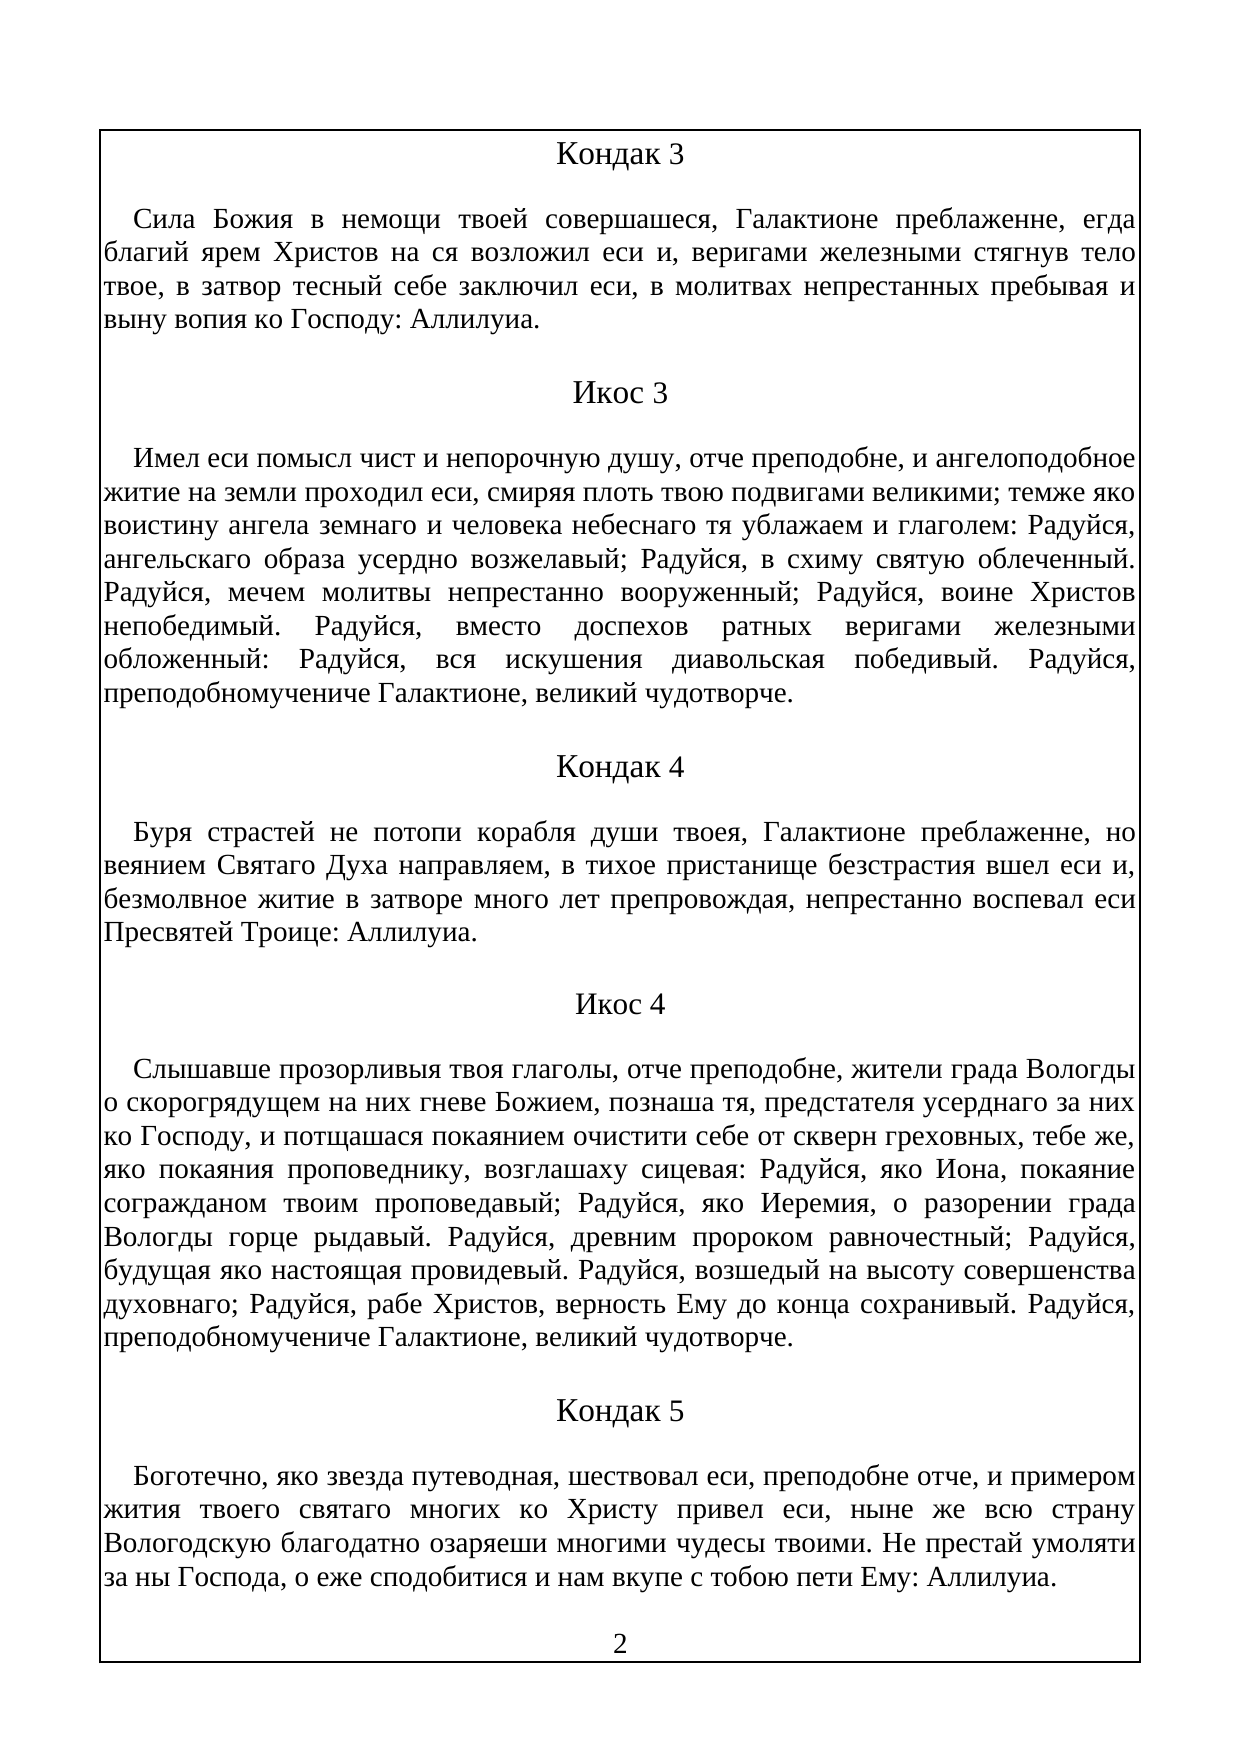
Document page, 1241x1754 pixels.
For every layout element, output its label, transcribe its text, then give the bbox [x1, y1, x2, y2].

text Буря страстей не потопи корабля души твоея, Галактионе преблаженне, но веянием Святаго Духа направляем, в тихое пристанище безстрастия вшел еси и, безмолвное житие в затворе много лет препровождая, непрестанно воспевал еси Пресвятей Троице: Аллилуиа. [103, 814, 1137, 948]
text Боготечно, яко звезда путеводная, шествовал еси, преподобне отче, и примером жития твоего святаго многих ко Христу привел еси, ныне же всю страну Вологодскую благодатно озаряеши многими чудесы твоими. Не престай умоляти за ны Господа, о еже сподобитися и нам вкупе с тобою пети Ему: Аллилуиа. [103, 1458, 1137, 1592]
subtitle Икос 4 [103, 986, 1137, 1021]
text Сила Божия в немощи твоей совершашеся, Галактионе преблаженне, егда благий ярем Христов на ся возложил еси и, веригами железными стягнув тело твое, в затвор тесный себе заключил еси, в молитвах непрестанных пребывая и выну вопия ко Господу: Аллилуиа. [103, 201, 1137, 335]
subtitle Кондак 5 [103, 1390, 1137, 1429]
subtitle Кондак 3 [103, 133, 1137, 171]
subtitle Кондак 4 [103, 746, 1137, 784]
text Слышавше прозорливыя твоя глаголы, отче преподобне, жители града Вологды о скорогрядущем на них гневе Божием, познаша тя, предстателя усерднаго за них ко Господу, и потщашася покаянием очистити себе от скверн греховных, тебе же, яко покаяния проповеднику, возглашаху сицевая: Радуйся, яко Иона, покаяние согражданом твоим проповедавый; Радуйся, яко Иеремия, о разорении града Вологды горце рыдавый. Радуйся, древним пророком равночестный; Радуйся, будущая яко настоящая провидевый. Радуйся, возшедый на высоту совершенства духовнаго; Радуйся, рабе Христов, верность Ему до конца сохранивый. Радуйся, преподобномучениче Галактионе, великий чудотворче. [103, 1051, 1137, 1353]
subtitle Икос 3 [103, 372, 1137, 411]
text Имел еси помысл чист и непорочную душу, отче преподобне, и ангелоподобное житие на земли проходил еси, смиряя плоть твою подвигами великими; темже яко воистину ангела земнаго и человека небеснаго тя ублажаем и глаголем: Радуйся, ангельскаго образа усердно возжелавый; Радуйся, в схиму святую облеченный. Радуйся, мечем молитвы непрестанно вооруженный; Радуйся, воине Христов непобедимый. Радуйся, вместо доспехов ратных веригами железными обложенный: Радуйся, вся искушения диавольская победивый. Радуйся, преподобномучениче Галактионе, великий чудотворче. [103, 440, 1137, 708]
